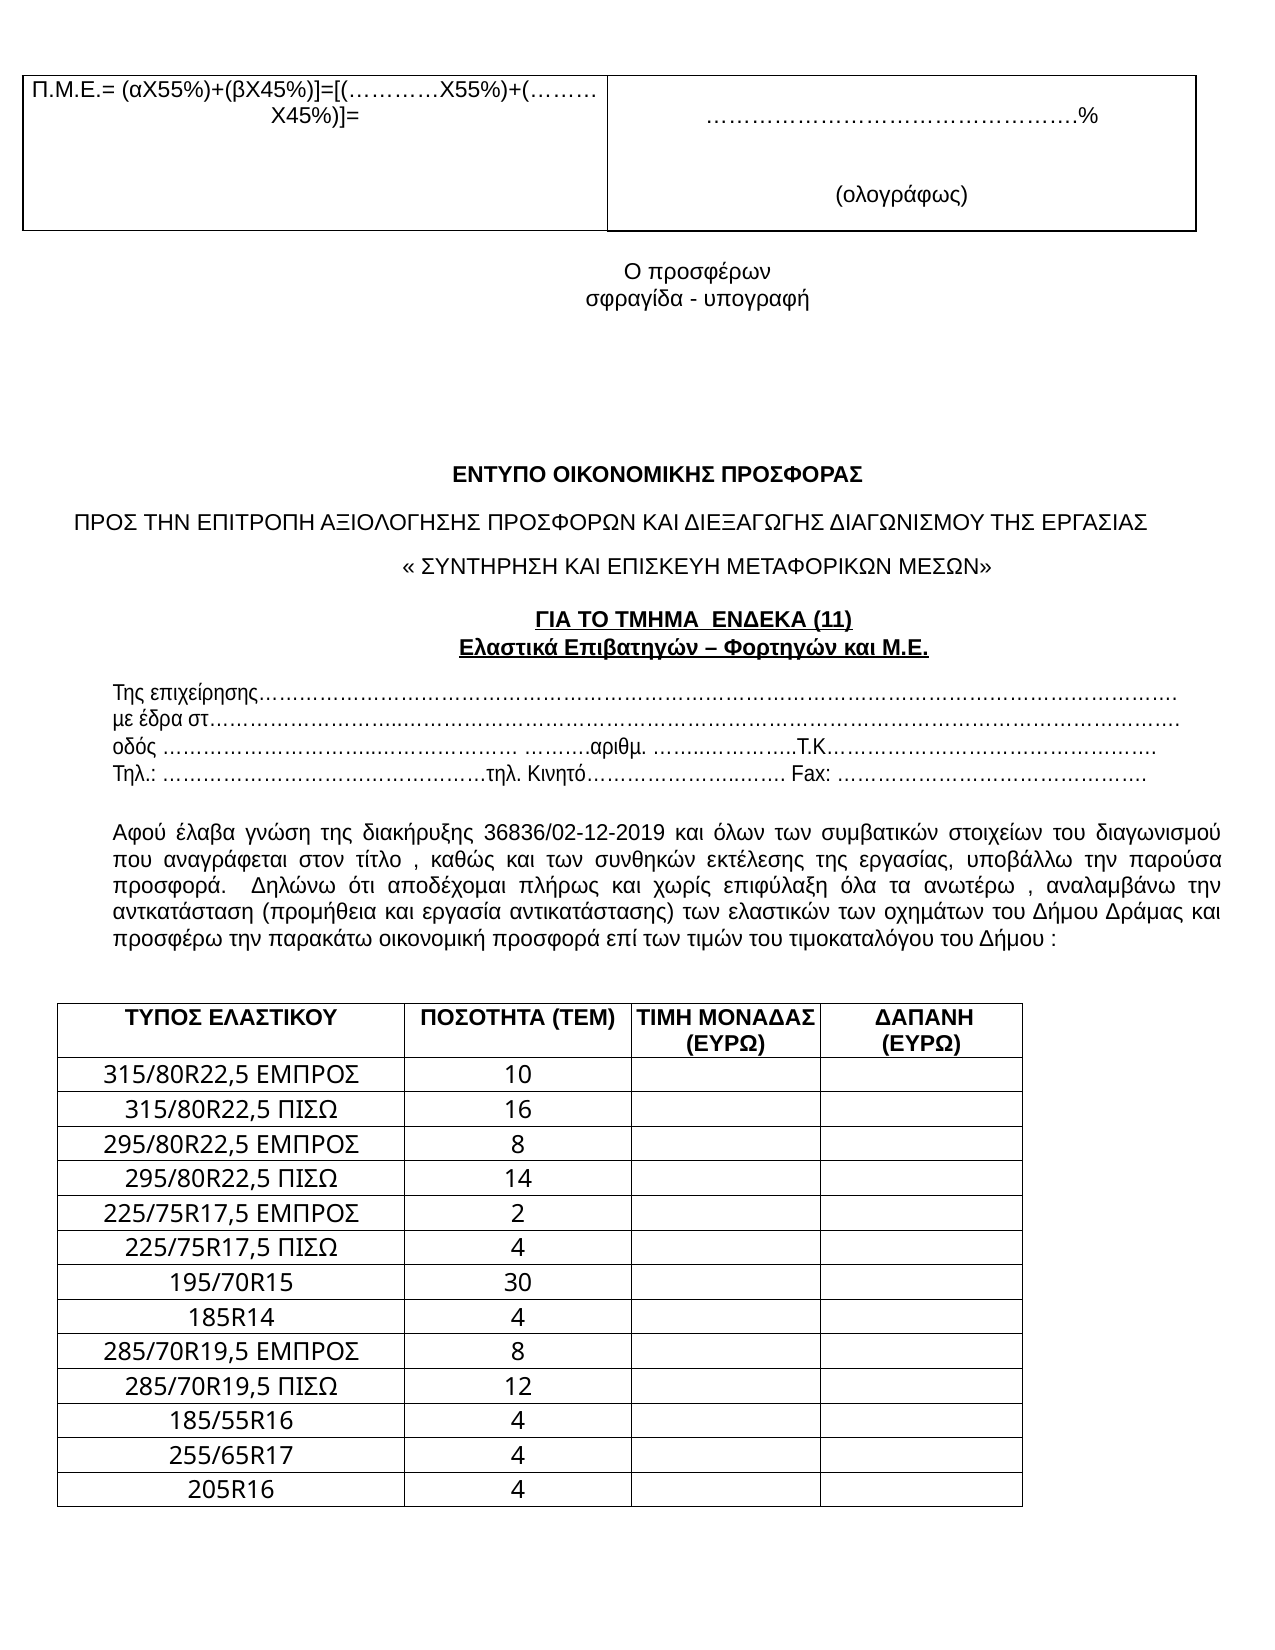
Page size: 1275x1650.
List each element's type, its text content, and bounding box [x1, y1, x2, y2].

text ΠΡΟΣ ΤΗΝ ΕΠΙΤΡΟΠΗ ΑΞΙΟΛΟΓΗΣΗΣ ΠΡΟΣΦΟΡΩΝ ΚΑΙ ΔΙΕΞΑΓΩΓΗΣ ΔΙΑΓΩΝΙΣΜΟΥ ΤΗΣ ΕΡΓΑΣΙΑΣ [0, 508, 1275, 535]
table_cell [632, 1058, 820, 1091]
table_cell 16 [405, 1092, 631, 1126]
table_header ΤΙΜΗ ΜΟΝΑΔΑΣ (ΕΥΡΩ) [632, 1004, 820, 1057]
table_cell 4 [405, 1300, 631, 1333]
table_cell 185/55R16 [58, 1404, 404, 1437]
table_cell 8 [405, 1127, 631, 1160]
table_cell 285/70R19,5 ΠΙΣΩ [58, 1369, 404, 1402]
table_cell [821, 1127, 1022, 1160]
text ΓΙΑ ΤΟ ΤΜΗΜΑ ΕΝΔΕΚΑ (11) [112, 606, 1275, 633]
table_cell [632, 1127, 820, 1160]
table_cell 225/75R17,5 ΕΜΠΡΟΣ [58, 1196, 404, 1229]
table_cell 2 [405, 1196, 631, 1229]
table_cell 185R14 [58, 1300, 404, 1333]
table_cell 30 [405, 1265, 631, 1299]
table_cell 4 [405, 1404, 631, 1437]
table_cell 295/80R22,5 ΠΙΣΩ [58, 1161, 404, 1195]
text Ελαστικά Επιβατηγών – Φορτηγών και Μ.Ε. [112, 633, 1275, 660]
table_cell 4 [405, 1231, 631, 1264]
table_cell 205R16 [58, 1473, 404, 1506]
table_cell 14 [405, 1161, 631, 1195]
table_cell 195/70R15 [58, 1265, 404, 1299]
table_cell Π.Μ.Ε.= (αΧ55%)+(βΧ45%)]=[(…………Χ55%)+(………Χ45%)]= [24, 76, 607, 230]
table_cell [821, 1438, 1022, 1472]
text Ο προσφέρων [0, 258, 1275, 284]
table_cell 12 [405, 1369, 631, 1402]
table_cell 8 [405, 1334, 631, 1368]
table_cell [821, 1265, 1022, 1299]
table_cell ………………………………………….% (ολογράφως) [608, 76, 1195, 230]
table_cell [821, 1231, 1022, 1264]
text Αφού έλαβα γνώση της διακήρυξης 36836/02-12-2019 και όλων των συμβατικών στοιχείων του διαγωνισμού που αναγράφεται στον τίτλο , καθώς και των συνθηκών εκτέλεσης της εργασίας, υποβάλλω την παρούσα προσφορά. Δηλώνω ότι αποδέχοµαι πλήρως και χωρίς επιφύλαξη όλα τα ανωτέρω , αναλαμβάνω την αντκατάσταση (προμήθεια και εργασία αντικατάστασης) των ελαστικών των οχηµάτων του Δήμου Δράμας και προσφέρω την παρακάτω οικονομική προσφορά επί των τιμών του τιμοκαταλόγου του Δήμου : [112, 819, 1222, 951]
table_cell [821, 1092, 1022, 1126]
table_cell [632, 1161, 820, 1195]
table_cell [632, 1473, 820, 1506]
table_cell [632, 1404, 820, 1437]
table_cell [632, 1265, 820, 1299]
text Τηλ.: …………………………………………τηλ. Κινητό…………………..……. Fax: ………………………………………. [112, 760, 1275, 787]
table_cell 255/65R17 [58, 1438, 404, 1472]
table_cell [632, 1334, 820, 1368]
table_cell [821, 1369, 1022, 1402]
table_cell [632, 1300, 820, 1333]
table_cell [821, 1161, 1022, 1195]
table_header ΔΑΠΑΝΗ (ΕΥΡΩ) [821, 1004, 1022, 1057]
text µε έδρα στ………………………..……………………………………………………………………………………………………. [112, 705, 1275, 732]
table_cell 4 [405, 1438, 631, 1472]
table_cell [821, 1058, 1022, 1091]
table_cell [821, 1196, 1022, 1229]
table_header ΠΟΣΟΤΗΤΑ (ΤΕΜ) [405, 1004, 631, 1057]
table_cell [632, 1231, 820, 1264]
table_cell 315/80R22,5 EΜΠΡΟΣ [58, 1058, 404, 1091]
text Της επιχείρησης………………………………………………………………………………………………………………………. [112, 681, 1275, 705]
table_cell 285/70R19,5 ΕΜΠΡΟΣ [58, 1334, 404, 1368]
table_cell 295/80R22,5 ΕΜΠΡΟΣ [58, 1127, 404, 1160]
table_cell [632, 1092, 820, 1126]
table_header ΤΥΠΟΣ ΕΛΑΣΤΙΚΟΥ [58, 1004, 404, 1057]
text σφραγίδα - υπογραφή [0, 284, 1275, 311]
table_cell 225/75R17,5 ΠΙΣΩ [58, 1231, 404, 1264]
table_cell [821, 1404, 1022, 1437]
text « ΣΥΝΤΗΡΗΣΗ ΚΑΙ ΕΠΙΣΚΕΥΗ ΜΕΤΑΦΟΡΙΚΩΝ ΜΕΣΩΝ» [402, 557, 1275, 579]
table_cell [821, 1334, 1022, 1368]
table_cell 10 [405, 1058, 631, 1091]
table_cell [821, 1300, 1022, 1333]
text οδός …………………………..………………… ……….αριθµ. ……..…………..Τ.Κ…………………………………………. [112, 732, 1275, 760]
table_cell 315/80R22,5 ΠΙΣΩ [58, 1092, 404, 1126]
table_cell [821, 1473, 1022, 1506]
text ΕΝΤΥΠΟ ΟΙΚΟΝΟΜΙΚΗΣ ΠΡΟΣΦΟΡΑΣ [402, 464, 1275, 486]
table_cell [632, 1438, 820, 1472]
table_cell [632, 1196, 820, 1229]
table_cell [632, 1369, 820, 1402]
table_cell 4 [405, 1473, 631, 1506]
